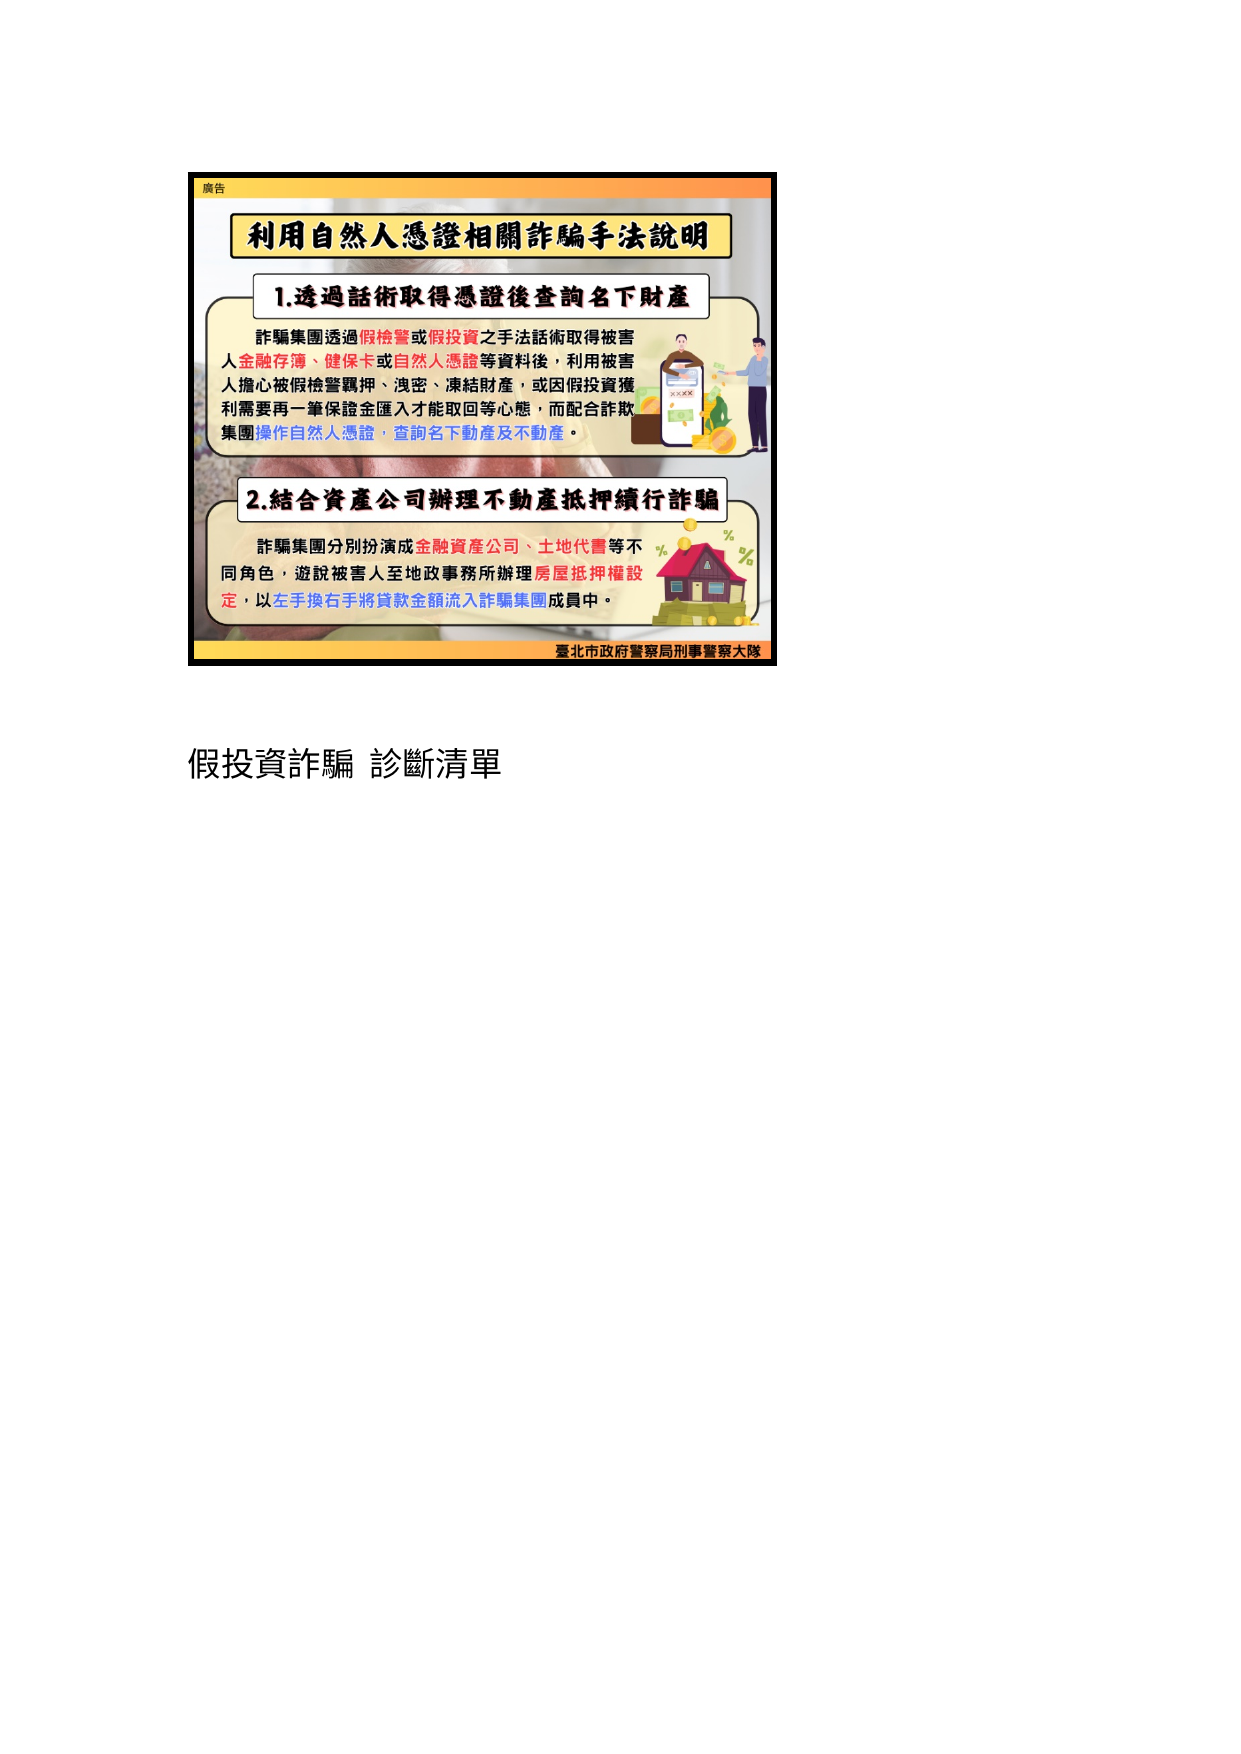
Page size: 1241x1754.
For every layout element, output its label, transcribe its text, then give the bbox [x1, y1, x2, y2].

text 假投資詐騙 診斷清單 [187, 721, 1053, 783]
